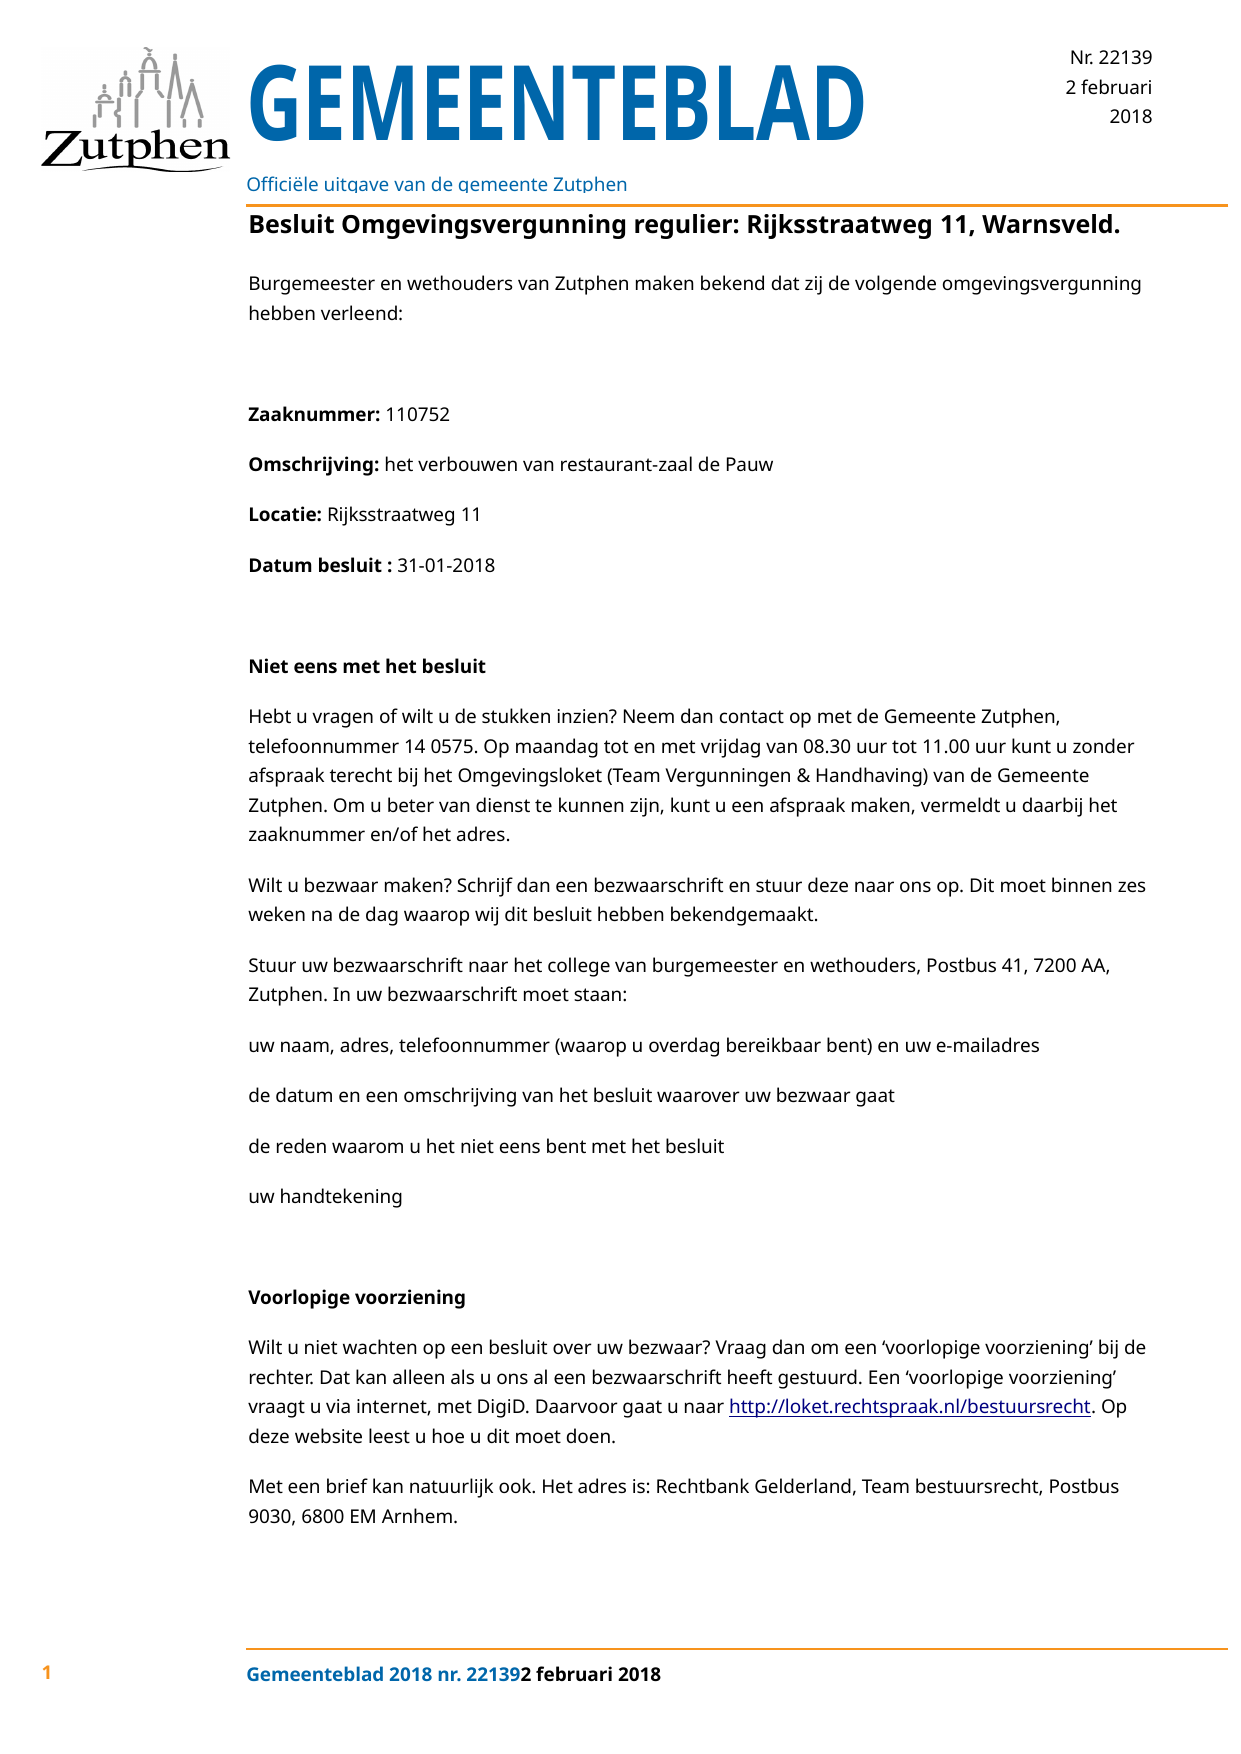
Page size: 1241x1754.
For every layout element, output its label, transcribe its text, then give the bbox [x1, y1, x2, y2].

text de reden waarom u het niet eens bent met het besluit [248, 1133, 1152, 1158]
text uw naam, adres, telefoonnummer (waarop u overdag bereikbaar bent) en uw e-mailadres [248, 1032, 1152, 1058]
text Wilt u niet wachten op een besluit over uw bezwaar? Vraag dan om een ‘voorlopige voorziening’ bij de rechter. Dat kan alleen als u ons al een bezwaarschrift heeft gestuurd. Een ‘voorlopige voorziening’ vraagt u via internet, met DigiD. Daarvoor gaat u naar http://loket.rechtspraak.nl/bestuursrecht. Op deze website leest u hoe u dit moet doen. [248, 1334, 1152, 1449]
text Datum besluit : 31-01-2018 [248, 552, 1152, 578]
text Zaaknummer: 110752 [248, 401, 1152, 426]
text Met een brief kan natuurlijk ook. Het adres is: Rechtbank Gelderland, Team bestuursrecht, Postbus 9030, 6800 EM Arnhem. [248, 1474, 1152, 1529]
text Hebt u vragen of wilt u de stukken inzien? Neem dan contact op met de Gemeente Zutphen, telefoonnummer 14 0575. Op maandag tot en met vrijdag van 08.30 uur tot 11.00 uur kunt u zonder afspraak terecht bij het Omgevingsloket (Team Vergunningen & Handhaving) van de Gemeente Zutphen. Om u beter van dienst te kunnen zijn, kunt u een afspraak maken, vermeldt u daarbij het zaaknummer en/of het adres. [248, 703, 1152, 847]
text Besluit Omgevingsvergunning regulier: Rijksstraatweg 11, Warnsveld. [248, 207, 1152, 241]
text de datum en een omschrijving van het besluit waarover uw bezwaar gaat [248, 1082, 1152, 1108]
text Niet eens met het besluit [248, 653, 1152, 678]
text Stuur uw bezwaarschrift naar het college van burgemeester en wethouders, Postbus 41, 7200 AA, Zutphen. In uw bezwaarschrift moet staan: [248, 952, 1152, 1007]
text Wilt u bezwaar maken? Schrijf dan een bezwaarschrift en stuur deze naar ons op. Dit moet binnen zes weken na de dag waarop wij dit besluit hebben bekendgemaakt. [248, 872, 1152, 927]
picture [41, 47, 231, 172]
text Voorlopige voorziening [248, 1284, 1152, 1310]
text uw handtekening [248, 1183, 1152, 1209]
text Omschrijving: het verbouwen van restaurant-zaal de Pauw [248, 451, 1152, 477]
text Locatie: Rijksstraatweg 11 [248, 502, 1152, 527]
text Burgemeester en wethouders van Zutphen maken bekend dat zij de volgende omgevingsvergunning hebben verleend: [248, 270, 1152, 326]
